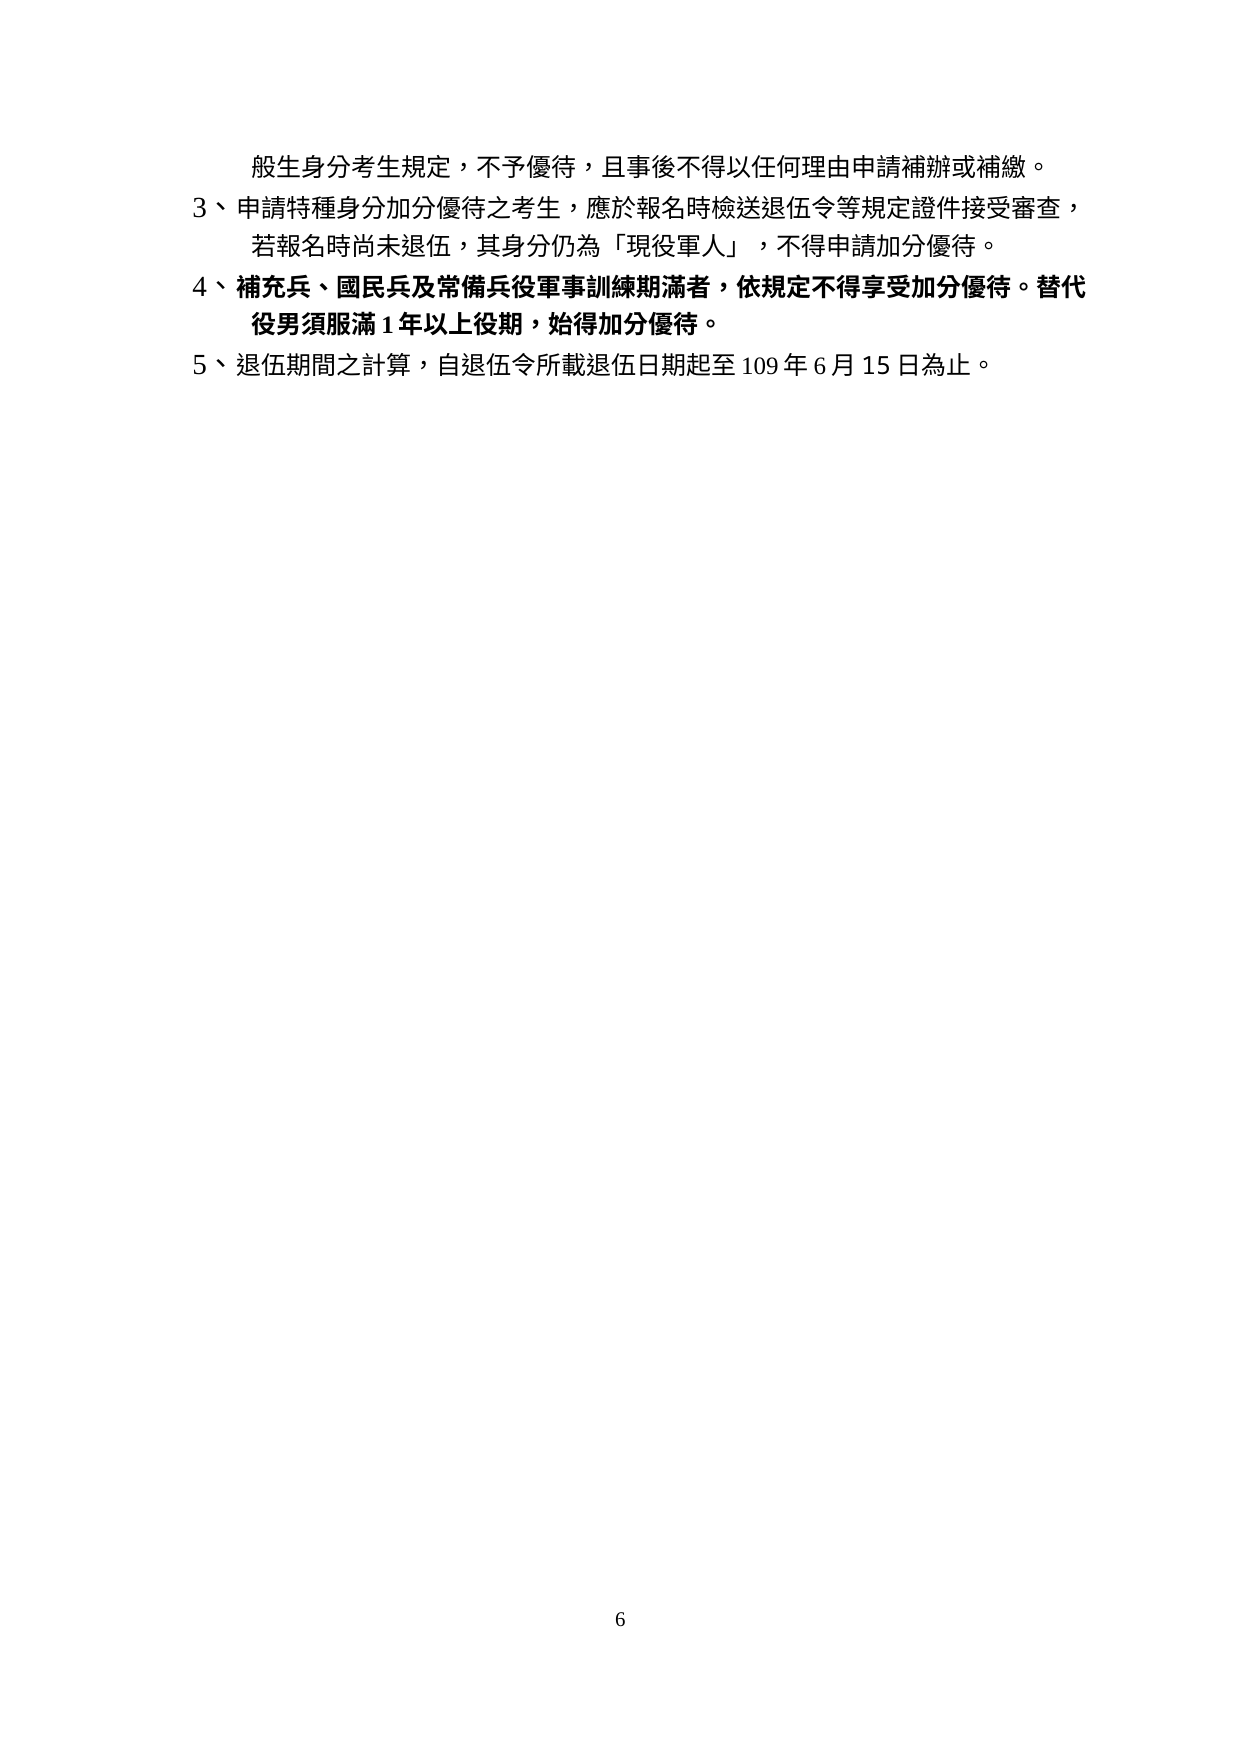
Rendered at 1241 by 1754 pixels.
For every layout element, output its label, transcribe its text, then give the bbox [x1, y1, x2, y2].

list 申請特種身分加分優待之考生，應於報名時檢送退伍令等規定證件接受審查，若報名時尚未退伍，其身分仍為「現役軍人」，不得申請加分優待。 [192, 184, 1092, 262]
list 退伍期間之計算，自退伍令所載退伍日期起至109年6月15日為止。 [192, 341, 1092, 383]
list 補充兵、國民兵及常備兵役軍事訓練期滿者，依規定不得享受加分優待。替代役男須服滿1年以上役期，始得加分優待。 [192, 262, 1092, 341]
list 般生身分考生規定，不予優待，且事後不得以任何理由申請補辦或補繳。 [192, 148, 1092, 184]
